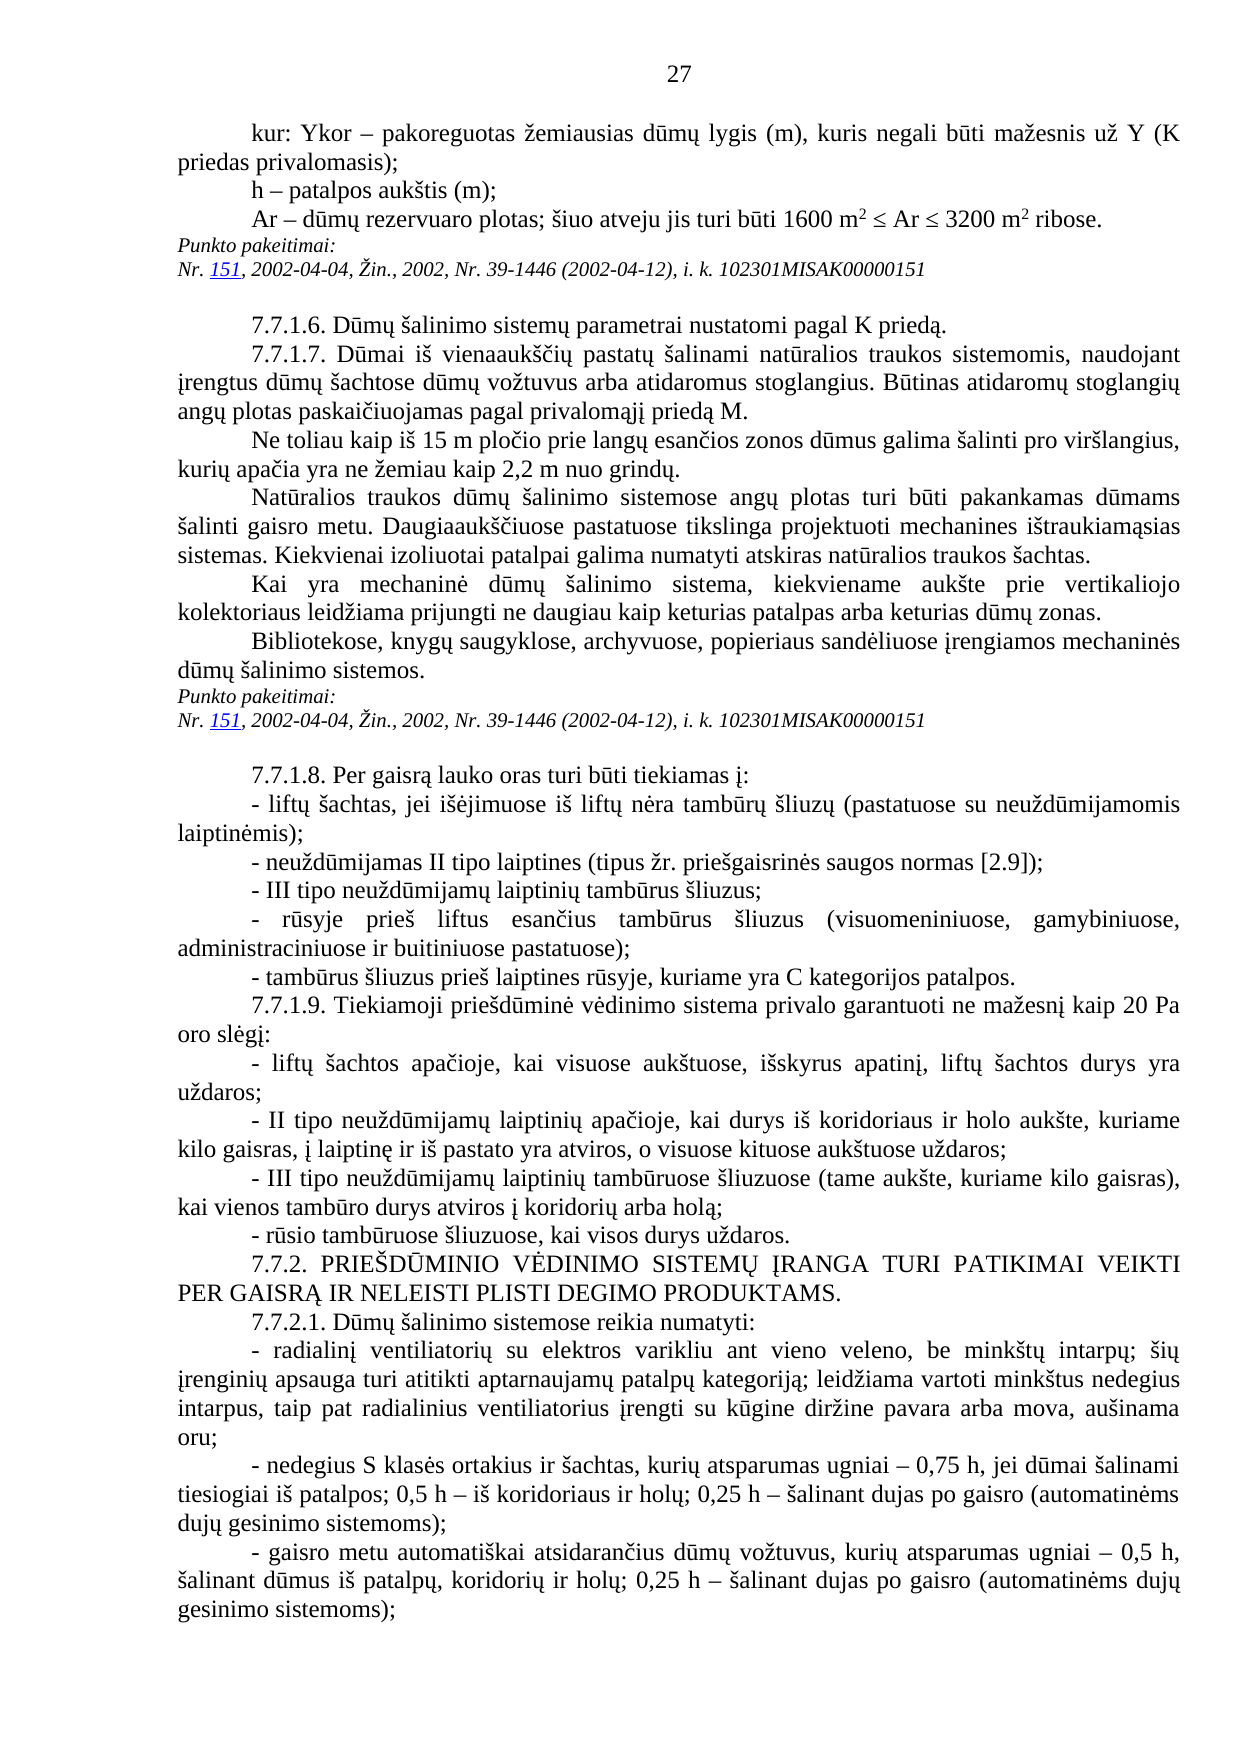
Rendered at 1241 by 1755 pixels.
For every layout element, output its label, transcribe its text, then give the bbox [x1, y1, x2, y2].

text Kai yra mechaninė dūmų šalinimo sistema, kiekviename aukšte prie vertikaliojo kolektoriaus leidžiama prijungti ne daugiau kaip keturias patalpas arba keturias dūmų zonas. [177, 569, 1181, 626]
text Natūralios traukos dūmų šalinimo sistemose angų plotas turi būti pakankamas dūmams šalinti gaisro metu. Daugiaaukščiuose pastatuose tikslinga projektuoti mechanines ištraukiamąsias sistemas. Kiekvienai izoliuotai patalpai galima numatyti atskiras natūralios traukos šachtas. [177, 482, 1181, 569]
text 7.7.1.9. Tiekiamoji priešdūminė vėdinimo sistema privalo garantuoti ne mažesnį kaip 20 Pa oro slėgį: [177, 991, 1181, 1048]
text h – patalpos aukštis (m); [177, 176, 1181, 204]
text - rūsio tambūruose šliuzuose, kai visos durys uždaros. [177, 1221, 1181, 1249]
text 7.7.2.1. Dūmų šalinimo sistemose reikia numatyti: [177, 1307, 1181, 1336]
text Nr. 151, 2002-04-04, Žin., 2002, Nr. 39-1446 (2002-04-12), i. k. 102301MISAK00000151 [177, 708, 1181, 732]
text - III tipo neuždūmijamų laiptinių tambūrus šliuzus; [177, 876, 1181, 904]
text 7.7.2. PRIEŠDŪMINIO VĖDINIMO SISTEMŲ ĮRANGA TURI PATIKIMAI VEIKTI PER GAISRĄ IR NELEISTI PLISTI DEGIMO PRODUKTAMS. [177, 1249, 1181, 1307]
text - II tipo neuždūmijamų laiptinių apačioje, kai durys iš koridoriaus ir holo aukšte, kuriame kilo gaisras, į laiptinę ir iš pastato yra atviros, o visuose kituose aukštuose uždaros; [177, 1106, 1181, 1163]
text Punkto pakeitimai: [177, 684, 1181, 708]
text Ar – dūmų rezervuaro plotas; šiuo atveju jis turi būti 1600 m2 ≤ Ar ≤ 3200 m2 ribose. [177, 204, 1181, 233]
text - nedegius S klasės ortakius ir šachtas, kurių atsparumas ugniai – 0,75 h, jei dūmai šalinami tiesiogiai iš patalpos; 0,5 h – iš koridoriaus ir holų; 0,25 h – šalinant dujas po gaisro (automatinėms dujų gesinimo sistemoms); [177, 1451, 1181, 1537]
text - neuždūmijamas II tipo laiptines (tipus žr. priešgaisrinės saugos normas [2.9]); [177, 847, 1181, 876]
text Punkto pakeitimai: [177, 233, 1181, 257]
text 7.7.1.7. Dūmai iš vienaaukščių pastatų šalinami natūralios traukos sistemomis, naudojant įrengtus dūmų šachtose dūmų vožtuvus arba atidaromus stoglangius. Būtinas atidaromų stoglangių angų plotas paskaičiuojamas pagal privalomąjį priedą M. [177, 339, 1181, 425]
text - liftų šachtos apačioje, kai visuose aukštuose, išskyrus apatinį, liftų šachtos durys yra uždaros; [177, 1048, 1181, 1106]
text Nr. 151, 2002-04-04, Žin., 2002, Nr. 39-1446 (2002-04-12), i. k. 102301MISAK00000151 [177, 257, 1181, 281]
text - tambūrus šliuzus prieš laiptines rūsyje, kuriame yra C kategorijos patalpos. [177, 962, 1181, 991]
text kur: Ykor – pakoreguotas žemiausias dūmų lygis (m), kuris negali būti mažesnis už Y (K priedas privalomasis); [177, 118, 1181, 176]
text - radialinį ventiliatorių su elektros varikliu ant vieno veleno, be minkštų intarpų; šių įrenginių apsauga turi atitikti aptarnaujamų patalpų kategoriją; leidžiama vartoti minkštus nedegius intarpus, taip pat radialinius ventiliatorius įrengti su kūgine diržine pavara arba mova, aušinama oru; [177, 1336, 1181, 1451]
text - gaisro metu automatiškai atsidarančius dūmų vožtuvus, kurių atsparumas ugniai – 0,5 h, šalinant dūmus iš patalpų, koridorių ir holų; 0,25 h – šalinant dujas po gaisro (automatinėms dujų gesinimo sistemoms); [177, 1537, 1181, 1623]
text - III tipo neuždūmijamų laiptinių tambūruose šliuzuose (tame aukšte, kuriame kilo gaisras), kai vienos tambūro durys atviros į koridorių arba holą; [177, 1163, 1181, 1221]
text 7.7.1.8. Per gaisrą lauko oras turi būti tiekiamas į: [177, 761, 1181, 789]
text Ne toliau kaip iš 15 m pločio prie langų esančios zonos dūmus galima šalinti pro viršlangius, kurių apačia yra ne žemiau kaip 2,2 m nuo grindų. [177, 425, 1181, 482]
text 7.7.1.6. Dūmų šalinimo sistemų parametrai nustatomi pagal K priedą. [177, 310, 1181, 339]
text - rūsyje prieš liftus esančius tambūrus šliuzus (visuomeniniuose, gamybiniuose, administraciniuose ir buitiniuose pastatuose); [177, 904, 1181, 962]
text - liftų šachtas, jei išėjimuose iš liftų nėra tambūrų šliuzų (pastatuose su neuždūmijamomis laiptinėmis); [177, 789, 1181, 847]
text Bibliotekose, knygų saugyklose, archyvuose, popieriaus sandėliuose įrengiamos mechaninės dūmų šalinimo sistemos. [177, 626, 1181, 684]
